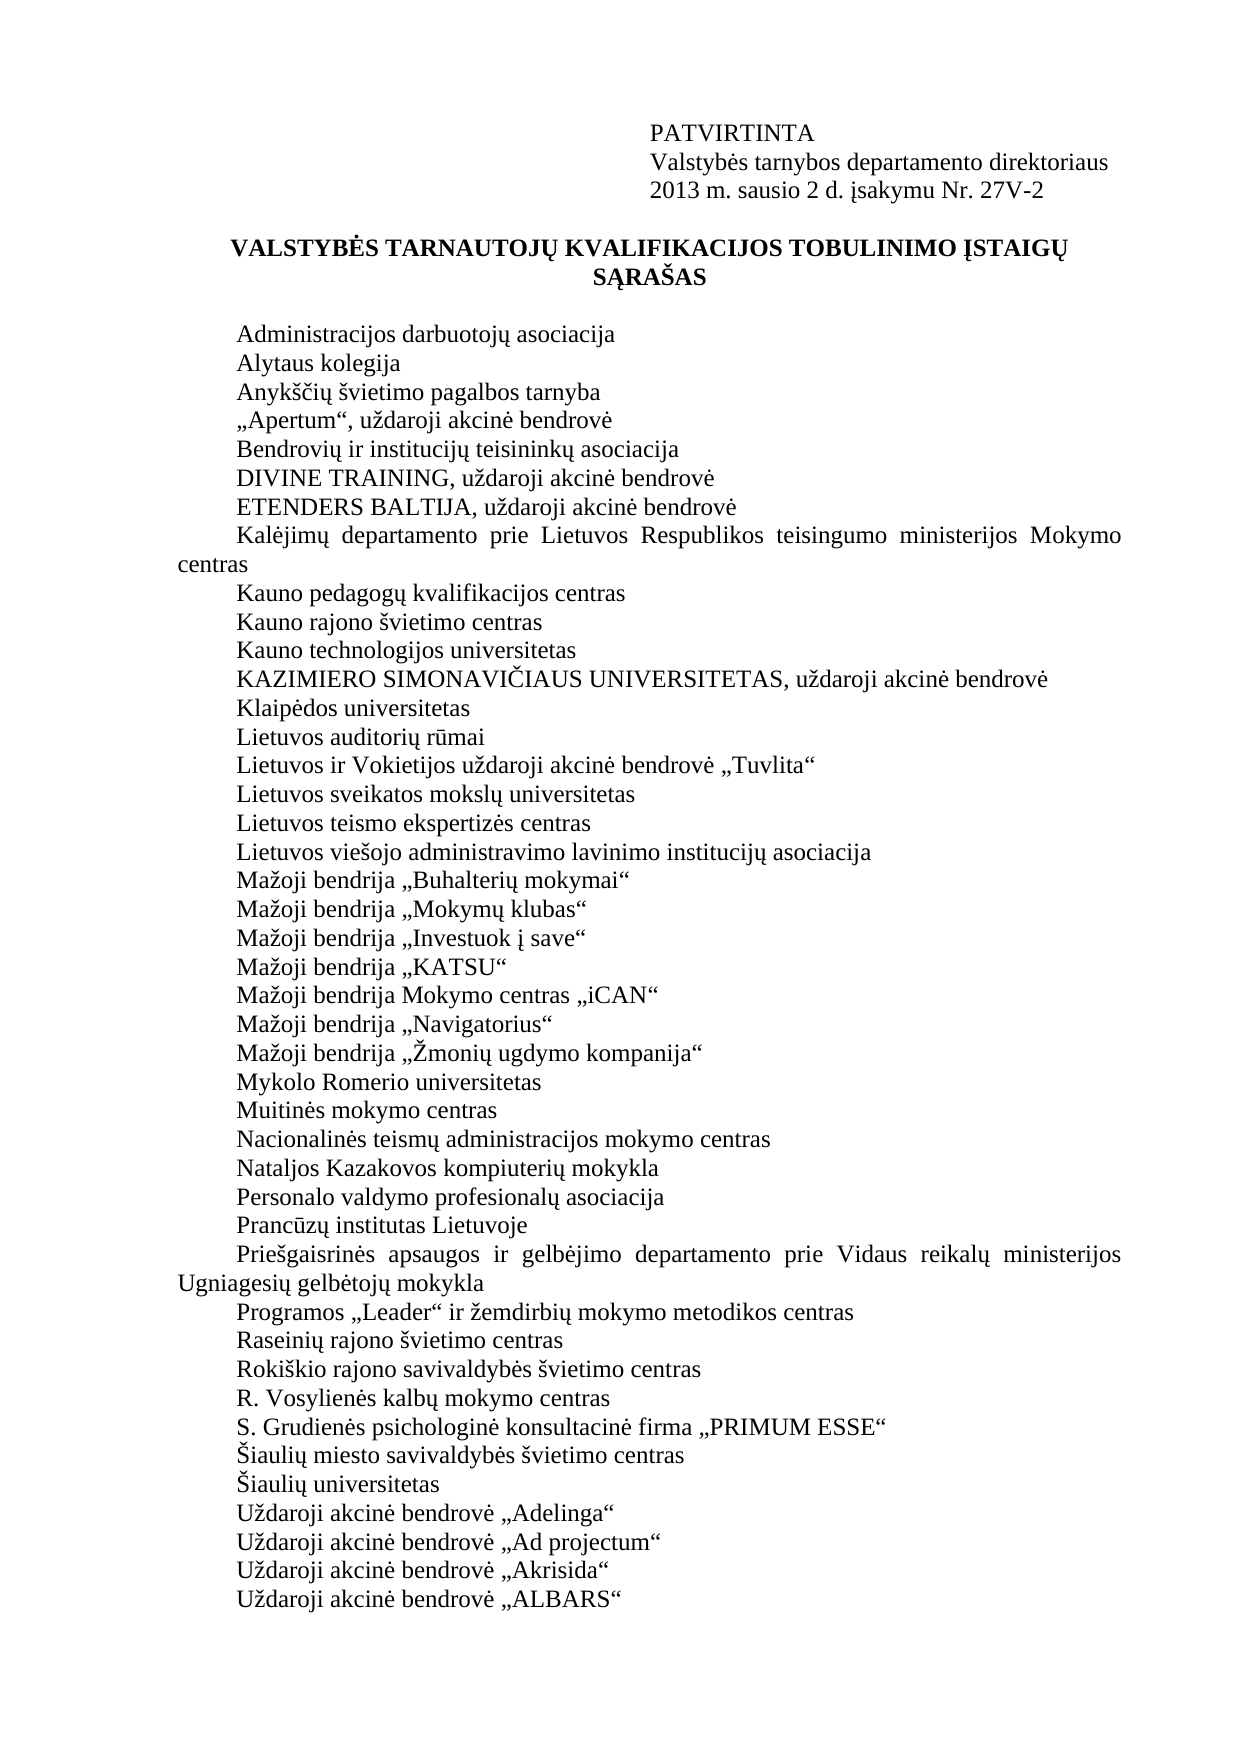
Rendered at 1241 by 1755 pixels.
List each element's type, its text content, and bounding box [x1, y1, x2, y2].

text Raseinių rajono švietimo centras [177, 1326, 1122, 1354]
text Uždaroji akcinė bendrovė „Akrisida“ [177, 1556, 1122, 1584]
text Mažoji bendrija „Žmonių ugdymo kompanija“ [177, 1038, 1122, 1067]
text Kauno rajono švietimo centras [177, 607, 1122, 636]
text Mažoji bendrija „Investuok į save“ [177, 923, 1122, 952]
text Nacionalinės teismų administracijos mokymo centras [177, 1124, 1122, 1153]
text Mykolo Romerio universitetas [177, 1067, 1122, 1096]
text Mažoji bendrija „Buhalterių mokymai“ [177, 866, 1122, 894]
text PATVIRTINTA [649, 118, 1122, 147]
text Anykščių švietimo pagalbos tarnyba [177, 377, 1122, 406]
text Nataljos Kazakovos kompiuterių mokykla [177, 1153, 1122, 1182]
text DIVINE TRAINING, uždaroji akcinė bendrovė [177, 463, 1122, 492]
text Kauno pedagogų kvalifikacijos centras [177, 578, 1122, 607]
text Muitinės mokymo centras [177, 1096, 1122, 1124]
text S. Grudienės psichologinė konsultacinė firma „PRIMUM ESSE“ [177, 1412, 1122, 1441]
text ETENDERS BALTIJA, uždaroji akcinė bendrovė [177, 492, 1122, 521]
text Lietuvos ir Vokietijos uždaroji akcinė bendrovė „Tuvlita“ [177, 751, 1122, 779]
text KAZIMIERO SIMONAVIČIAUS UNIVERSITETAS, uždaroji akcinė bendrovė [177, 664, 1122, 693]
text Rokiškio rajono savivaldybės švietimo centras [177, 1354, 1122, 1383]
text Lietuvos auditorių rūmai [177, 722, 1122, 751]
text Mažoji bendrija „KATSU“ [177, 952, 1122, 981]
text Lietuvos viešojo administravimo lavinimo institucijų asociacija [177, 837, 1122, 866]
text Uždaroji akcinė bendrovė „Adelinga“ [177, 1498, 1122, 1527]
text Bendrovių ir institucijų teisininkų asociacija [177, 434, 1122, 463]
text Prancūzų institutas Lietuvoje [177, 1211, 1122, 1239]
text Uždaroji akcinė bendrovė „ALBARS“ [177, 1584, 1122, 1613]
text Mažoji bendrija Mokymo centras „iCAN“ [177, 981, 1122, 1009]
text Priešgaisrinės apsaugos ir gelbėjimo departamento prie Vidaus reikalų ministerijos Ugniagesių gelbėtojų mokykla [177, 1239, 1122, 1297]
text Šiaulių universitetas [177, 1469, 1122, 1498]
text Mažoji bendrija „Mokymų klubas“ [177, 894, 1122, 923]
text Administracijos darbuotojų asociacija [177, 319, 1122, 348]
text Programos „Leader“ ir žemdirbių mokymo metodikos centras [177, 1297, 1122, 1326]
text Lietuvos sveikatos mokslų universitetas [177, 779, 1122, 808]
text Kauno technologijos universitetas [177, 636, 1122, 664]
text „Apertum“, uždaroji akcinė bendrovė [177, 406, 1122, 434]
text Valstybės tarnybos departamento direktoriaus 2013 m. sausio 2 d. įsakymu Nr. 27V-2 [649, 147, 1122, 204]
text Klaipėdos universitetas [177, 693, 1122, 722]
text Kalėjimų departamento prie Lietuvos Respublikos teisingumo ministerijos Mokymo centras [177, 521, 1122, 578]
text Alytaus kolegija [177, 348, 1122, 377]
text R. Vosylienės kalbų mokymo centras [177, 1383, 1122, 1412]
text VALSTYBĖS TARNAUTOJŲ KVALIFIKACIJOS TOBULINIMO ĮSTAIGŲ SĄRAŠAS [177, 233, 1122, 291]
text Personalo valdymo profesionalų asociacija [177, 1182, 1122, 1211]
text Uždaroji akcinė bendrovė „Ad projectum“ [177, 1527, 1122, 1556]
text Mažoji bendrija „Navigatorius“ [177, 1009, 1122, 1038]
text Šiaulių miesto savivaldybės švietimo centras [177, 1441, 1122, 1469]
text Lietuvos teismo ekspertizės centras [177, 808, 1122, 837]
